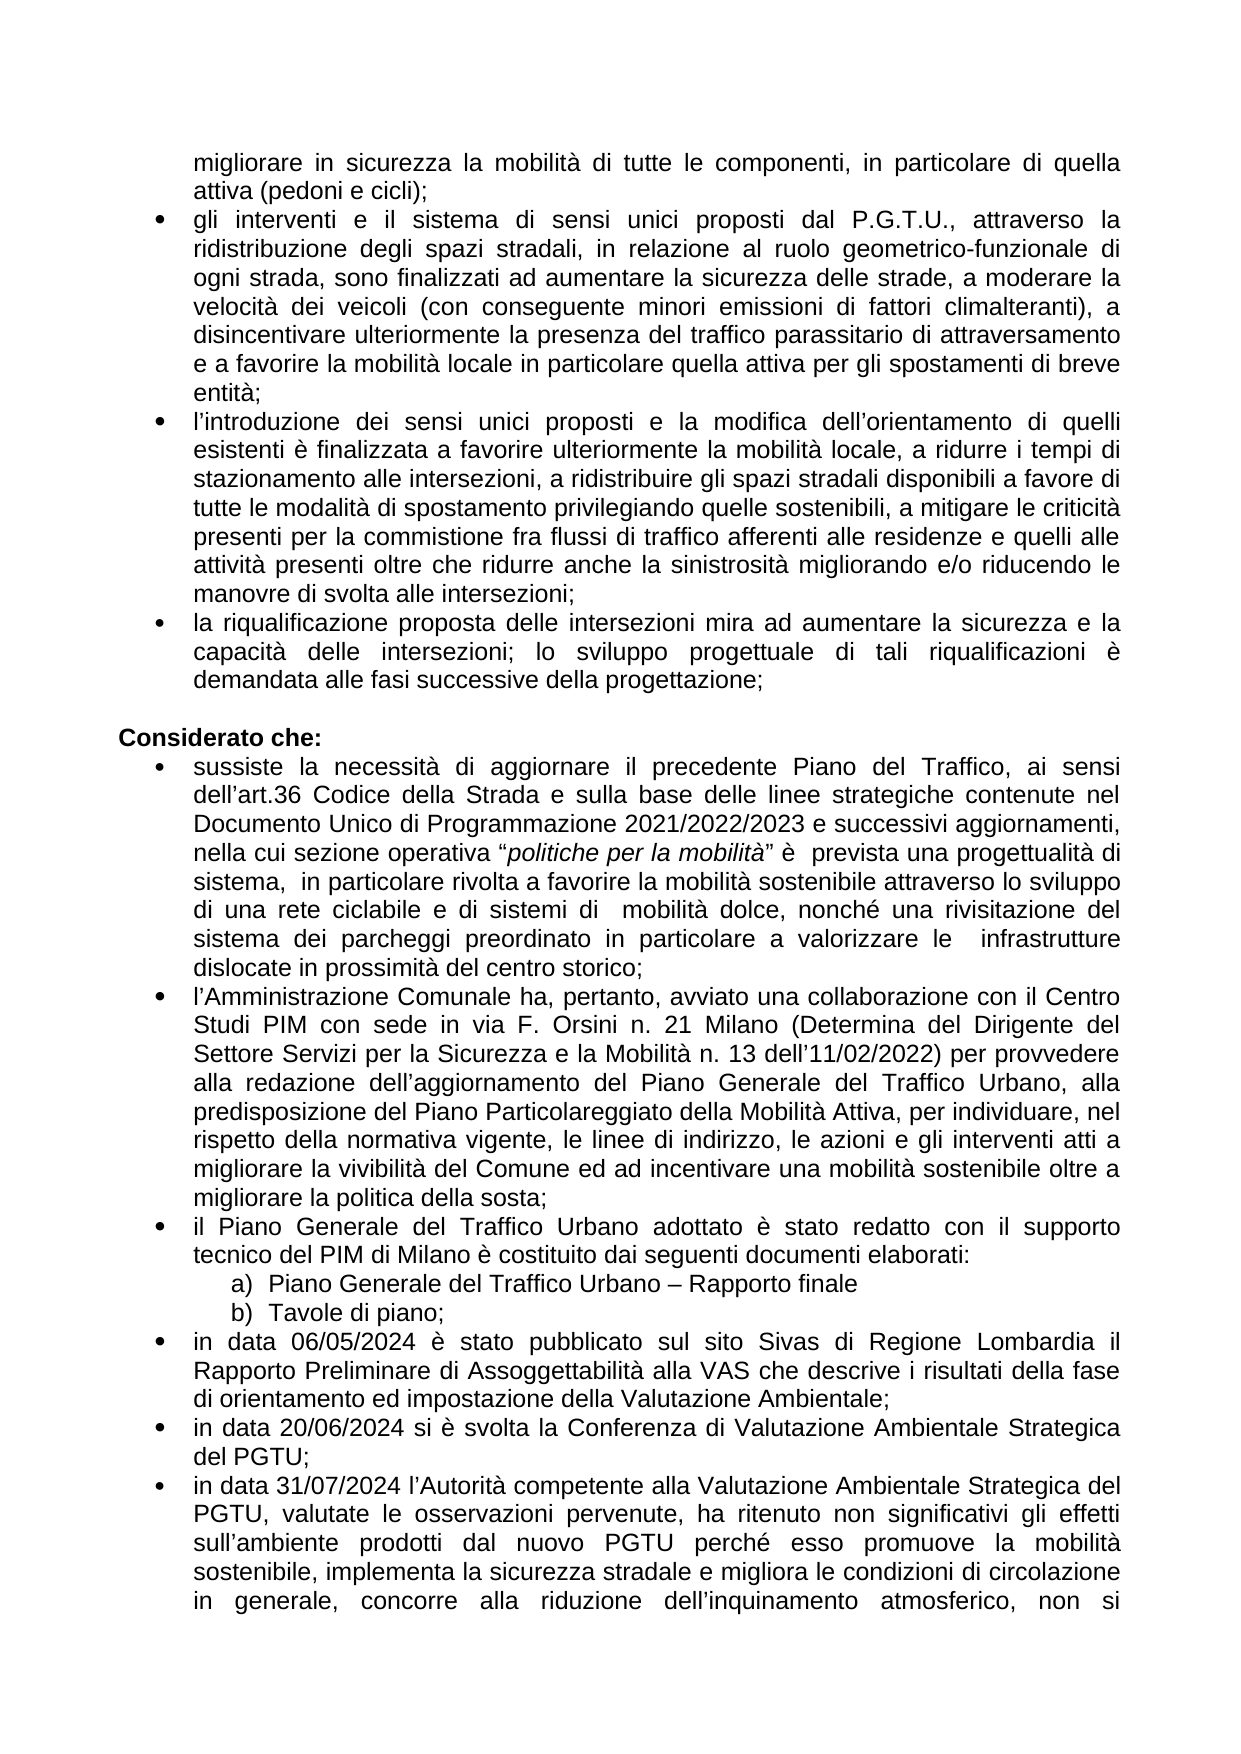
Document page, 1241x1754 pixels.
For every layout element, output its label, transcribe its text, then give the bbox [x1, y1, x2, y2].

list Piano Generale del Traffico Urbano – Rapporto finale [231, 1269, 1122, 1298]
list l’Amministrazione Comunale ha, pertanto, avviato una collaborazione con il Centro Studi PIM con sede in via F. Orsini n. 21 Milano (Determina del Dirigente del Settore Servizi per la Sicurezza e la Mobilità n. 13 dell’11/02/2022) per provvedere alla redazione dell’aggiornamento del Piano Generale del Traffico Urbano, alla predisposizione del Piano Particolareggiato della Mobilità Attiva, per individuare, nel rispetto della normativa vigente, le linee di indirizzo, le azioni e gli interventi atti a migliorare la vivibilità del Comune ed ad incentivare una mobilità sostenibile oltre a migliorare la politica della sosta; [156, 982, 1122, 1212]
list la riqualificazione proposta delle intersezioni mira ad aumentare la sicurezza e la capacità delle intersezioni; lo sviluppo progettuale di tali riqualificazioni è demandata alle fasi successive della progettazione; [156, 608, 1122, 694]
list in data 31/07/2024 l’Autorità competente alla Valutazione Ambientale Strategica del PGTU, valutate le osservazioni pervenute, ha ritenuto non significativi gli effetti sull’ambiente prodotti dal nuovo PGTU perché esso promuove la mobilità sostenibile, implementa la sicurezza stradale e migliora le condizioni di circolazione in generale, concorre alla riduzione dell’inquinamento atmosferico, non si [156, 1471, 1122, 1614]
list l’introduzione dei sensi unici proposti e la modifica dell’orientamento di quelli esistenti è finalizzata a favorire ulteriormente la mobilità locale, a ridurre i tempi di stazionamento alle intersezioni, a ridistribuire gli spazi stradali disponibili a favore di tutte le modalità di spostamento privilegiando quelle sostenibili, a mitigare le criticità presenti per la commistione fra flussi di traffico afferenti alle residenze e quelli alle attività presenti oltre che ridurre anche la sinistrosità migliorando e/o riducendo le manovre di svolta alle intersezioni; [156, 406, 1122, 608]
list gli interventi e il sistema di sensi unici proposti dal P.G.T.U., attraverso la ridistribuzione degli spazi stradali, in relazione al ruolo geometrico-funzionale di ogni strada, sono finalizzati ad aumentare la sicurezza delle strade, a moderare la velocità dei veicoli (con conseguente minori emissioni di fattori climalteranti), a disincentivare ulteriormente la presenza del traffico parassitario di attraversamento e a favorire la mobilità locale in particolare quella attiva per gli spostamenti di breve entità; [156, 205, 1122, 406]
list Tavole di piano; [231, 1298, 1122, 1327]
list il Piano Generale del Traffico Urbano adottato è stato redatto con il supporto tecnico del PIM di Milano è costituito dai seguenti documenti elaborati: [156, 1212, 1122, 1269]
text Considerato che: [118, 723, 1122, 752]
list in data 20/06/2024 si è svolta la Conferenza di Valutazione Ambientale Strategica del PGTU; [156, 1413, 1122, 1471]
list in data 06/05/2024 è stato pubblicato sul sito Sivas di Regione Lombardia il Rapporto Preliminare di Assoggettabilità alla VAS che descrive i risultati della fase di orientamento ed impostazione della Valutazione Ambientale; [156, 1327, 1122, 1413]
list sussiste la necessità di aggiornare il precedente Piano del Traffico, ai sensi dell’art.36 Codice della Strada e sulla base delle linee strategiche contenute nel Documento Unico di Programmazione 2021/2022/2023 e successivi aggiornamenti, nella cui sezione operativa “politiche per la mobilità” è prevista una progettualità di sistema, in particolare rivolta a favorire la mobilità sostenibile attraverso lo sviluppo di una rete ciclabile e di sistemi di mobilità dolce, nonché una rivisitazione del sistema dei parcheggi preordinato in particolare a valorizzare le infrastrutture dislocate in prossimità del centro storico; [156, 752, 1122, 982]
list migliorare in sicurezza la mobilità di tutte le componenti, in particolare di quella attiva (pedoni e cicli); [156, 148, 1122, 205]
